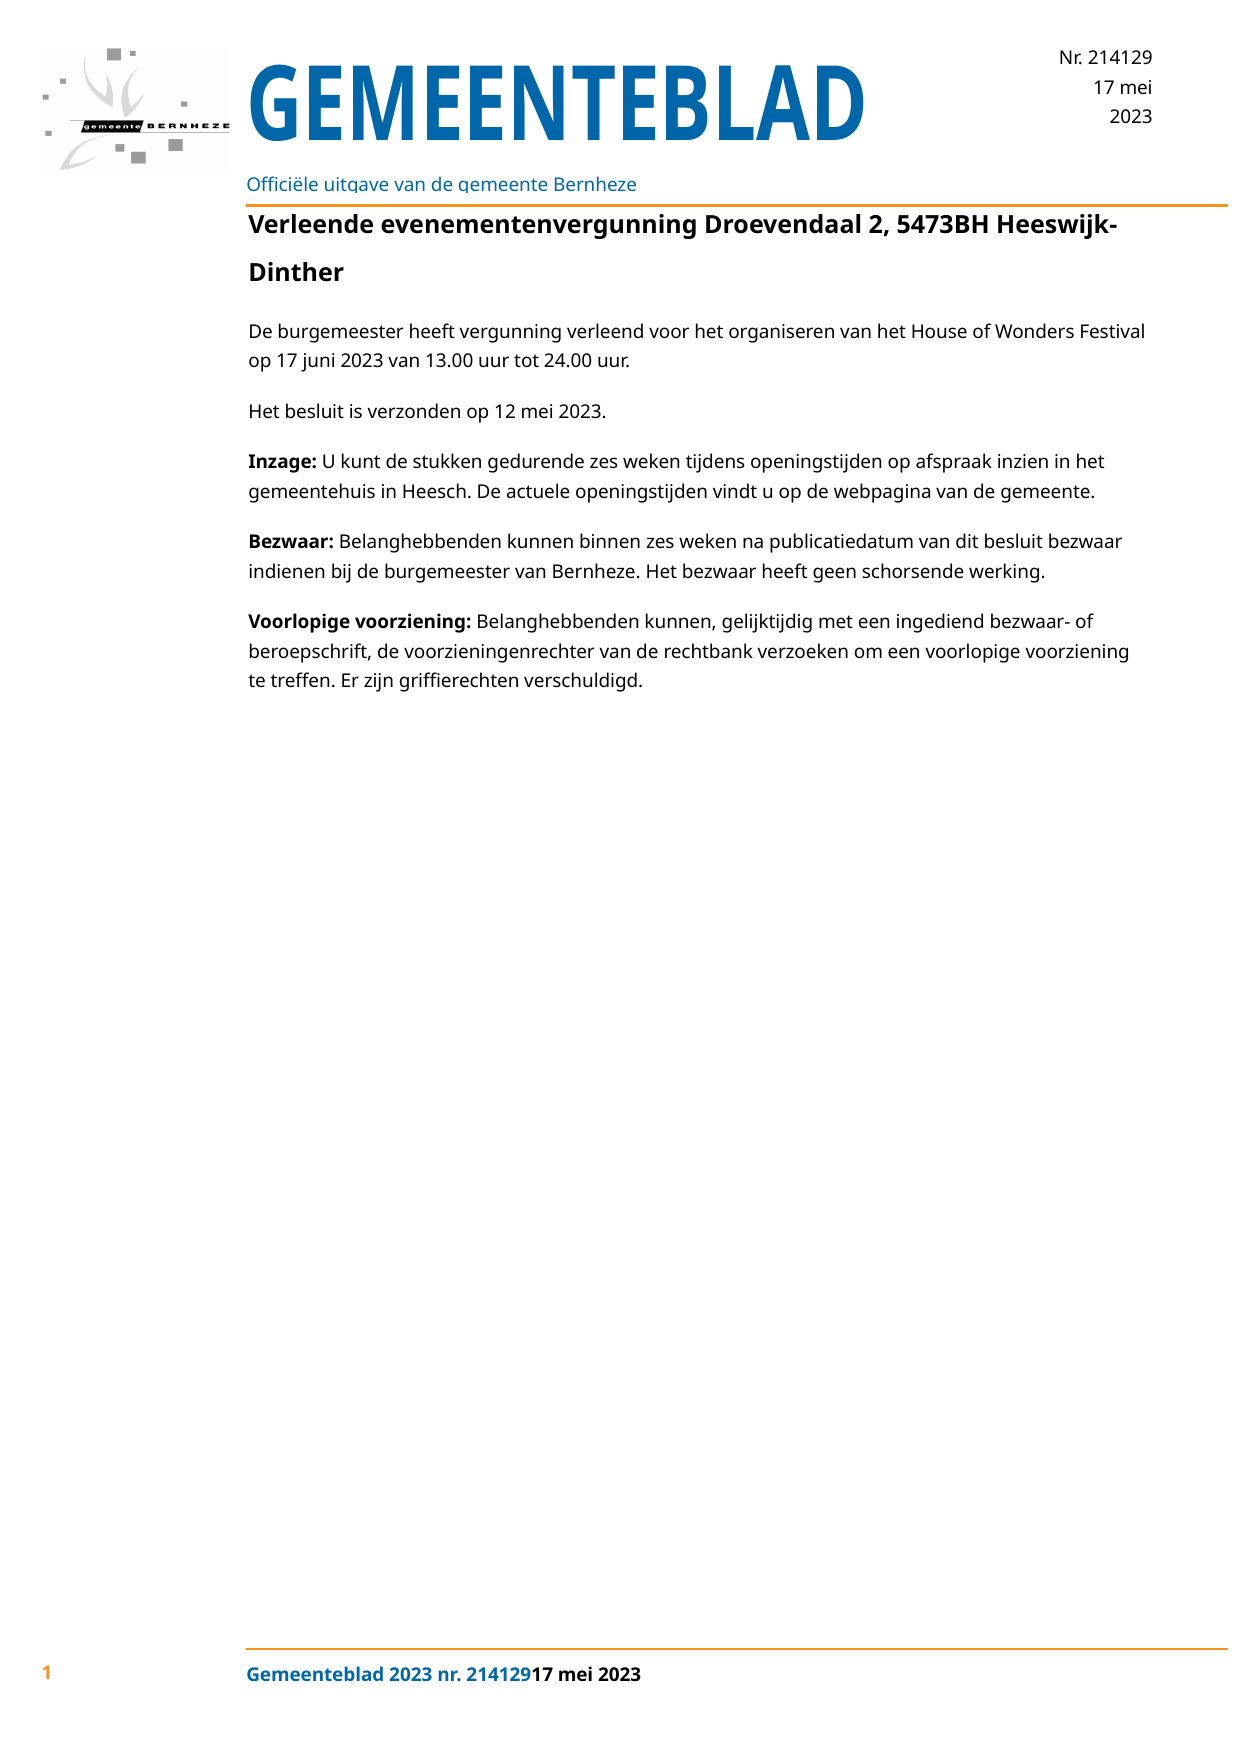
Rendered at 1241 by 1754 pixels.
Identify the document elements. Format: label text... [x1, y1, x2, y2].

text Inzage: U kunt de stukken gedurende zes weken tijdens openingstijden op afspraak inzien in het gemeentehuis in Heesch. De actuele openingstijden vindt u op de webpagina van de gemeente. [248, 448, 1152, 504]
text De burgemeester heeft vergunning verleend voor het organiseren van het House of Wonders Festival op 17 juni 2023 van 13.00 uur tot 24.00 uur. [248, 318, 1152, 373]
text Bezwaar: Belanghebbenden kunnen binnen zes weken na publicatiedatum van dit besluit bezwaar indienen bij de burgemeester van Bernheze. Het bezwaar heeft geen schorsende werking. [248, 528, 1152, 584]
picture [41, 47, 231, 172]
text Voorlopige voorziening: Belanghebbenden kunnen, gelijktijdig met een ingediend bezwaar- of beroepschrift, de voorzieningenrechter van de rechtbank verzoeken om een voorlopige voorziening te treffen. Er zijn griffierechten verschuldigd. [248, 608, 1152, 693]
text Het besluit is verzonden op 12 mei 2023. [248, 398, 1152, 424]
text Verleende evenementenvergunning Droevendaal 2, 5473BH Heeswijk-Dinther [248, 207, 1152, 288]
